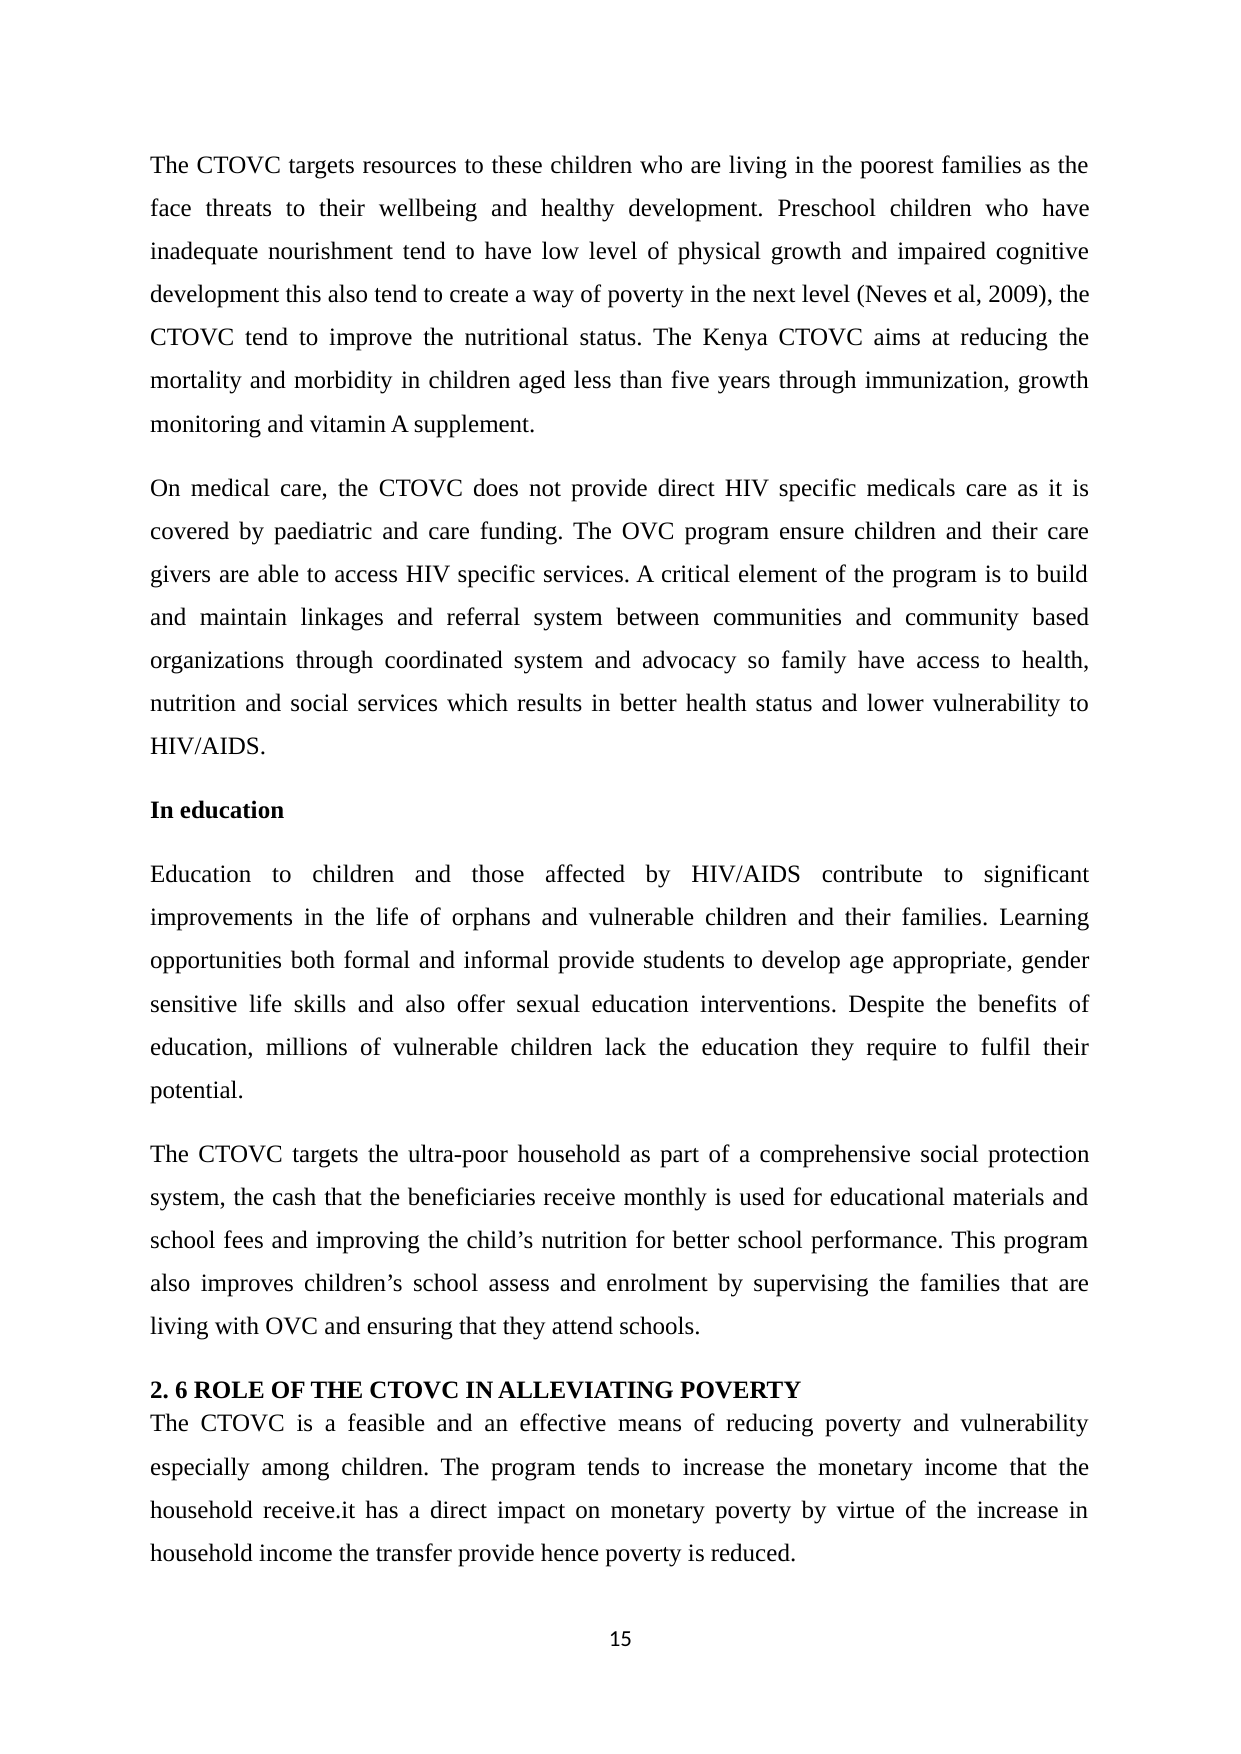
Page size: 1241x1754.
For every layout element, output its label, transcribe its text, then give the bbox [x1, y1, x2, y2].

text In education [150, 795, 1090, 824]
subtitle 2. 6 ROLE OF THE CTOVC IN ALLEVIATING POVERTY [150, 1375, 1090, 1404]
text The CTOVC targets the ultra-poor household as part of a comprehensive social protection system, the cash that the beneficiaries receive monthly is used for educational materials and school fees and improving the child’s nutrition for better school performance. This program also improves children’s school assess and enrolment by supervising the families that are living with OVC and ensuring that they attend schools. [150, 1139, 1090, 1340]
text Education to children and those affected by HIV/AIDS contribute to significant improvements in the life of orphans and vulnerable children and their families. Learning opportunities both formal and informal provide students to develop age appropriate, gender sensitive life skills and also offer sexual education interventions. Despite the benefits of education, millions of vulnerable children lack the education they require to fulfil their potential. [150, 859, 1090, 1104]
text The CTOVC is a feasible and an effective means of reducing poverty and vulnerability especially among children. The program tends to increase the monetary income that the household receive.it has a direct impact on monetary poverty by virtue of the increase in household income the transfer provide hence poverty is reduced. [150, 1408, 1090, 1567]
text The CTOVC targets resources to these children who are living in the poorest families as the face threats to their wellbeing and healthy development. Preschool children who have inadequate nourishment tend to have low level of physical growth and impaired cognitive development this also tend to create a way of poverty in the next level (Neves et al, 2009), the CTOVC tend to improve the nutritional status. The Kenya CTOVC aims at reducing the mortality and morbidity in children aged less than five years through immunization, growth monitoring and vitamin A supplement. [150, 150, 1090, 437]
text On medical care, the CTOVC does not provide direct HIV specific medicals care as it is covered by paediatric and care funding. The OVC program ensure children and their care givers are able to access HIV specific services. A critical element of the program is to build and maintain linkages and referral system between communities and community based organizations through coordinated system and advocacy so family have access to health, nutrition and social services which results in better health status and lower vulnerability to HIV/AIDS. [150, 473, 1090, 760]
